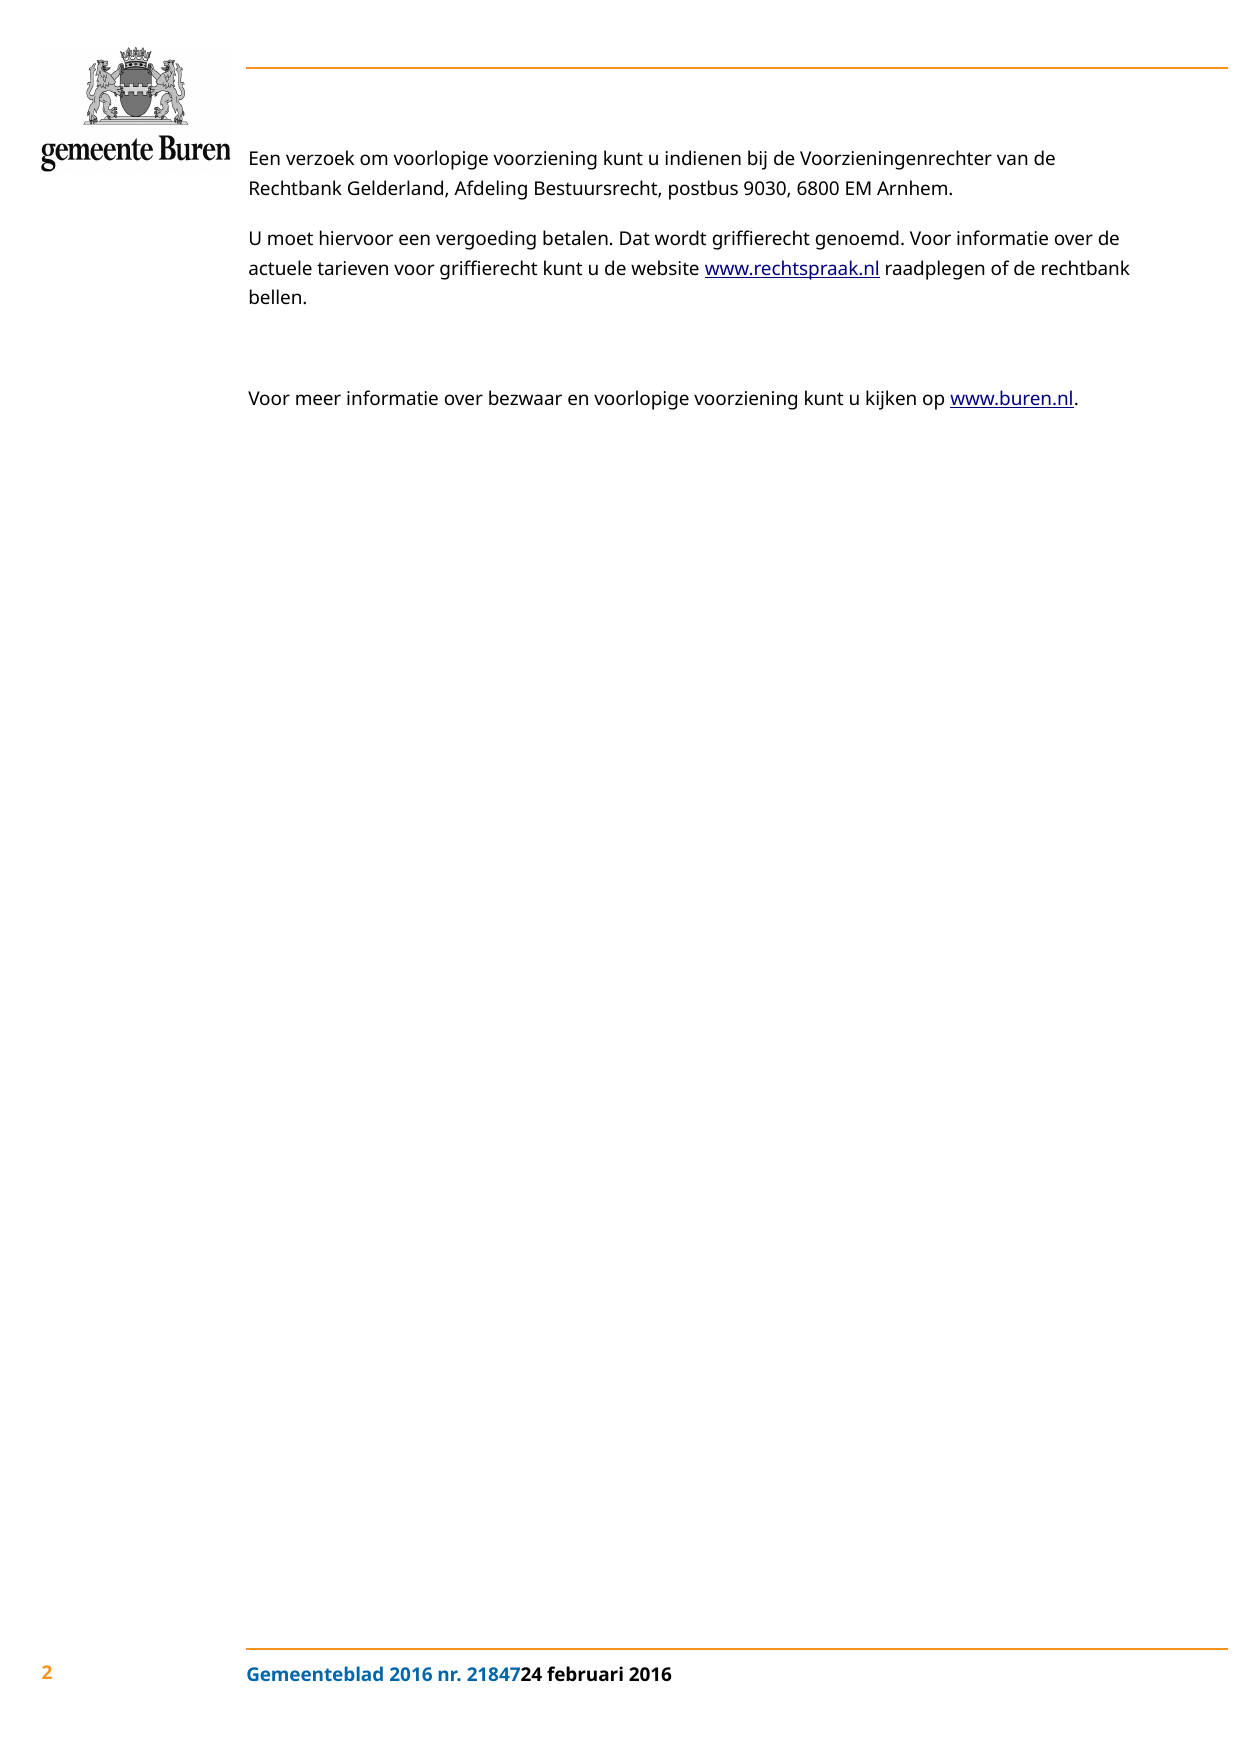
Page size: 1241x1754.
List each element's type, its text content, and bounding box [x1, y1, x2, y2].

picture [41, 47, 231, 172]
text Voor meer informatie over bezwaar en voorlopige voorziening kunt u kijken op www.buren.nl. [248, 385, 1152, 411]
text U moet hiervoor een vergoeding betalen. Dat wordt griffierecht genoemd. Voor informatie over de actuele tarieven voor griffierecht kunt u de website www.rechtspraak.nl raadplegen of de rechtbank bellen. [248, 225, 1152, 310]
text Een verzoek om voorlopige voorziening kunt u indienen bij de Voorzieningenrechter van de Rechtbank Gelderland, Afdeling Bestuursrecht, postbus 9030, 6800 EM Arnhem. [248, 145, 1152, 201]
